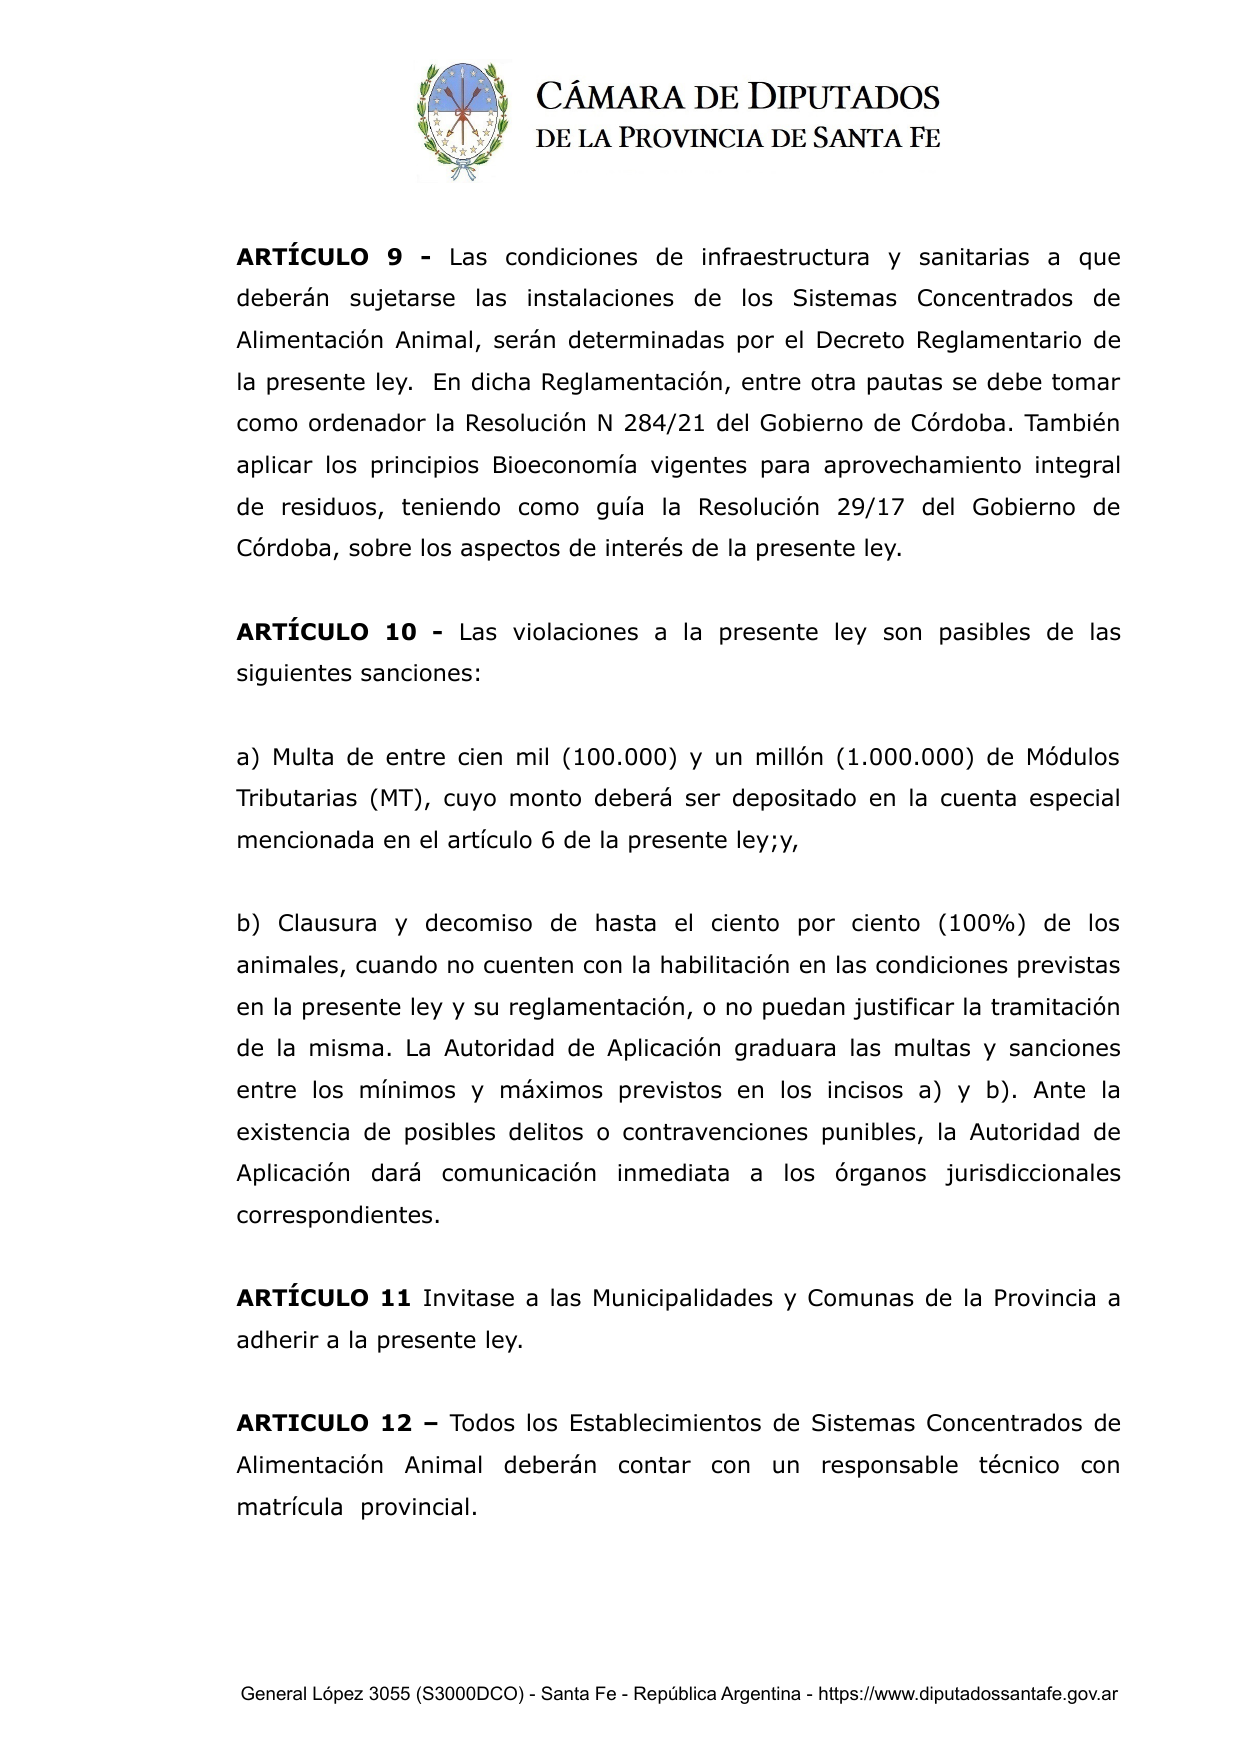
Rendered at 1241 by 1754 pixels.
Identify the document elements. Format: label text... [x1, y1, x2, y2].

text b) Clausura y decomiso de hasta el ciento por ciento (100%) de los animales, cuando no cuenten con la habilitación en las condiciones previstas en la presente ley y su reglamentación, o no puedan justificar la tramitación de la misma. La Autoridad de Aplicación graduara las multas y sanciones entre los mínimos y máximos previstos en los incisos a) y b). Ante la existencia de posibles delitos o contravenciones punibles, la Autoridad de Aplicación dará comunicación inmediata a los órganos jurisdiccionales correspondientes. [236, 909, 1122, 1228]
text ARTÍCULO 10 - Las violaciones a la presente ley son pasibles de las siguientes sanciones: [236, 617, 1122, 687]
text a) Multa de entre cien mil (100.000) y un millón (1.000.000) de Módulos Tributarias (MT), cuyo monto deberá ser depositado en la cuenta especial mencionada en el artículo 6 de la presente ley;y, [236, 742, 1122, 853]
text ARTICULO 12 – Todos los Establecimientos de Sistemas Concentrados de Alimentación Animal deberán contar con un responsable técnico con matrícula provincial. [236, 1409, 1122, 1520]
picture [413, 59, 945, 183]
text ARTÍCULO 11 Invitase a las Municipalidades y Comunas de la Provincia a adherir a la presente ley. [236, 1284, 1122, 1353]
text ARTÍCULO 9 - Las condiciones de infraestructura y sanitarias a que deberán sujetarse las instalaciones de los Sistemas Concentrados de Alimentación Animal, serán determinadas por el Decreto Reglamentario de la presente ley. En dicha Reglamentación, entre otra pautas se debe tomar como ordenador la Resolución N 284/21 del Gobierno de Córdoba. También aplicar los principios Bioeconomía vigentes para aprovechamiento integral de residuos, teniendo como guía la Resolución 29/17 del Gobierno de Córdoba, sobre los aspectos de interés de la presente ley. [236, 242, 1122, 562]
